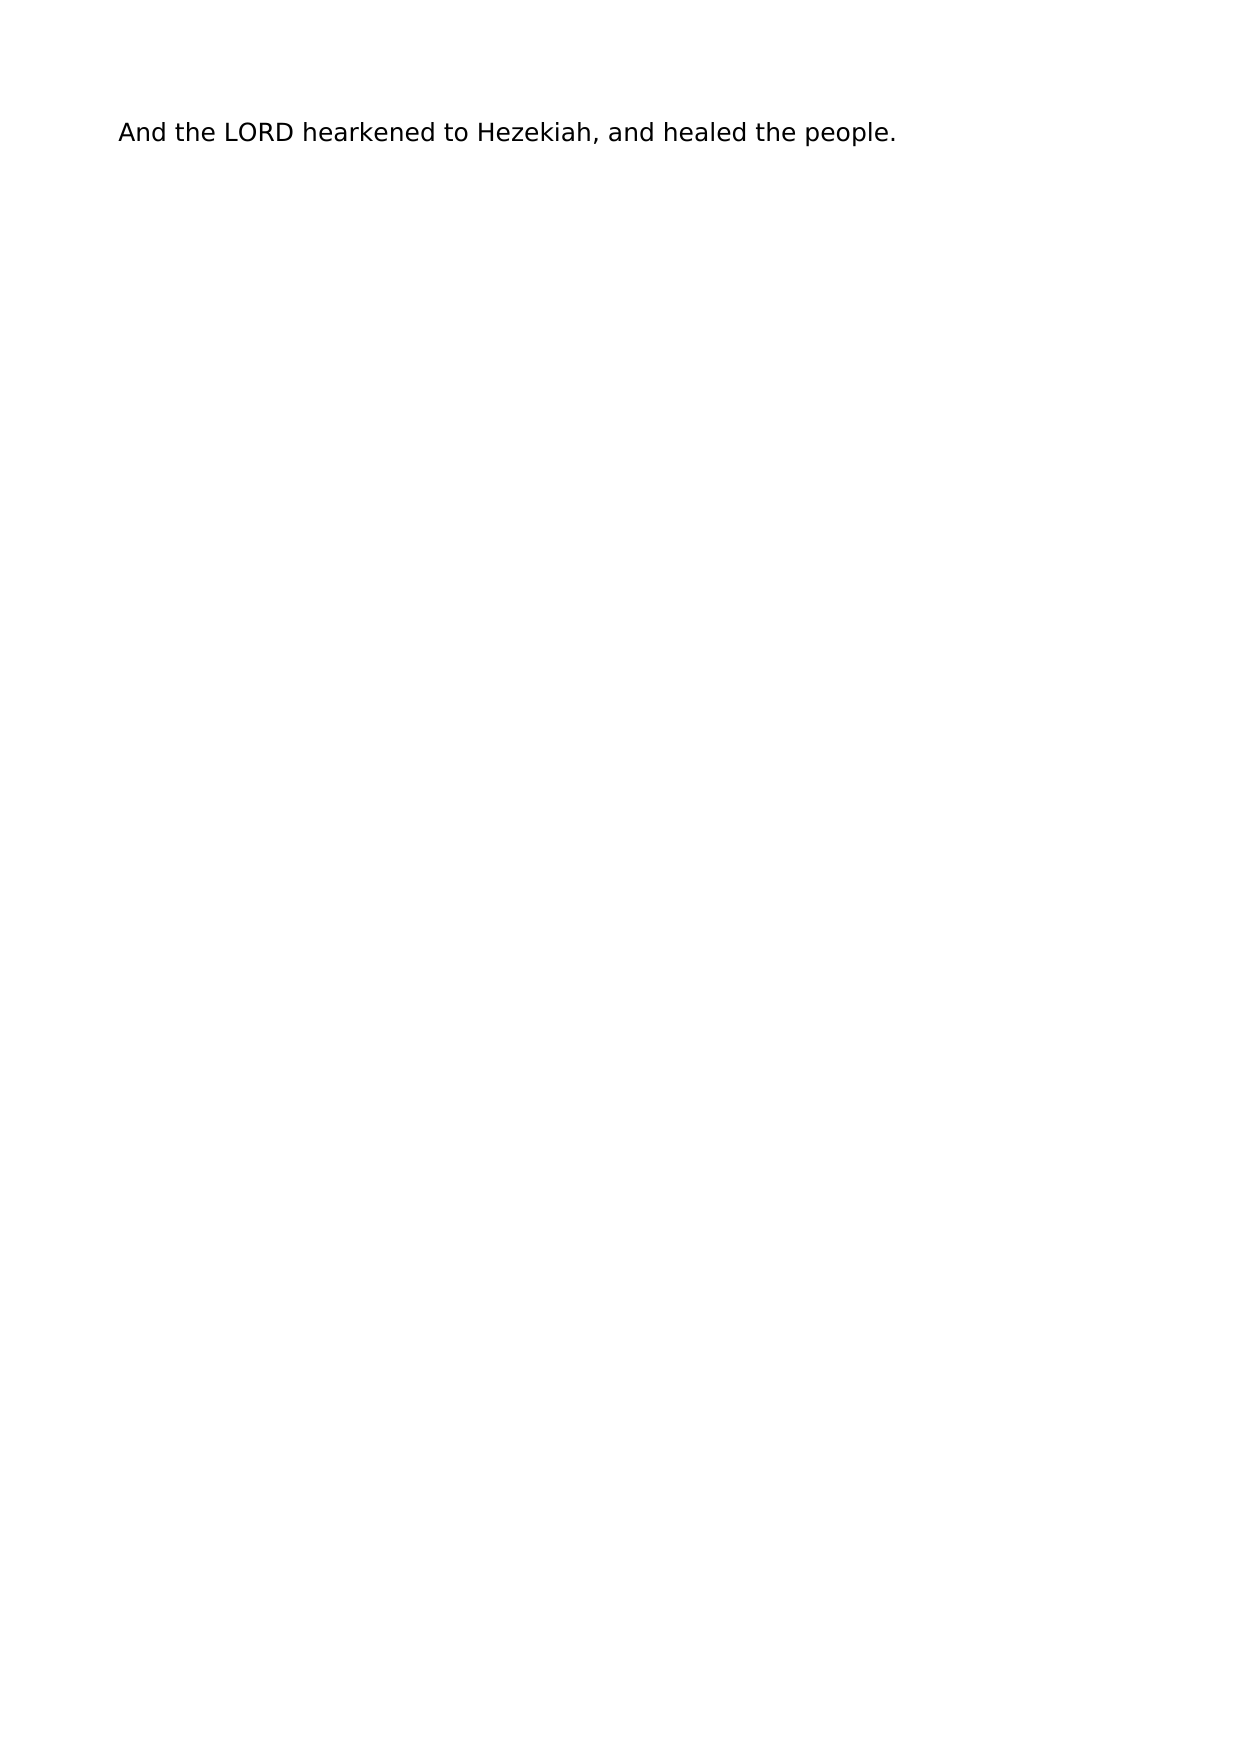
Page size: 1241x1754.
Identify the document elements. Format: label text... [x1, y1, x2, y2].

text And the LORD hearkened to Hezekiah, and healed the people. [118, 118, 1122, 147]
